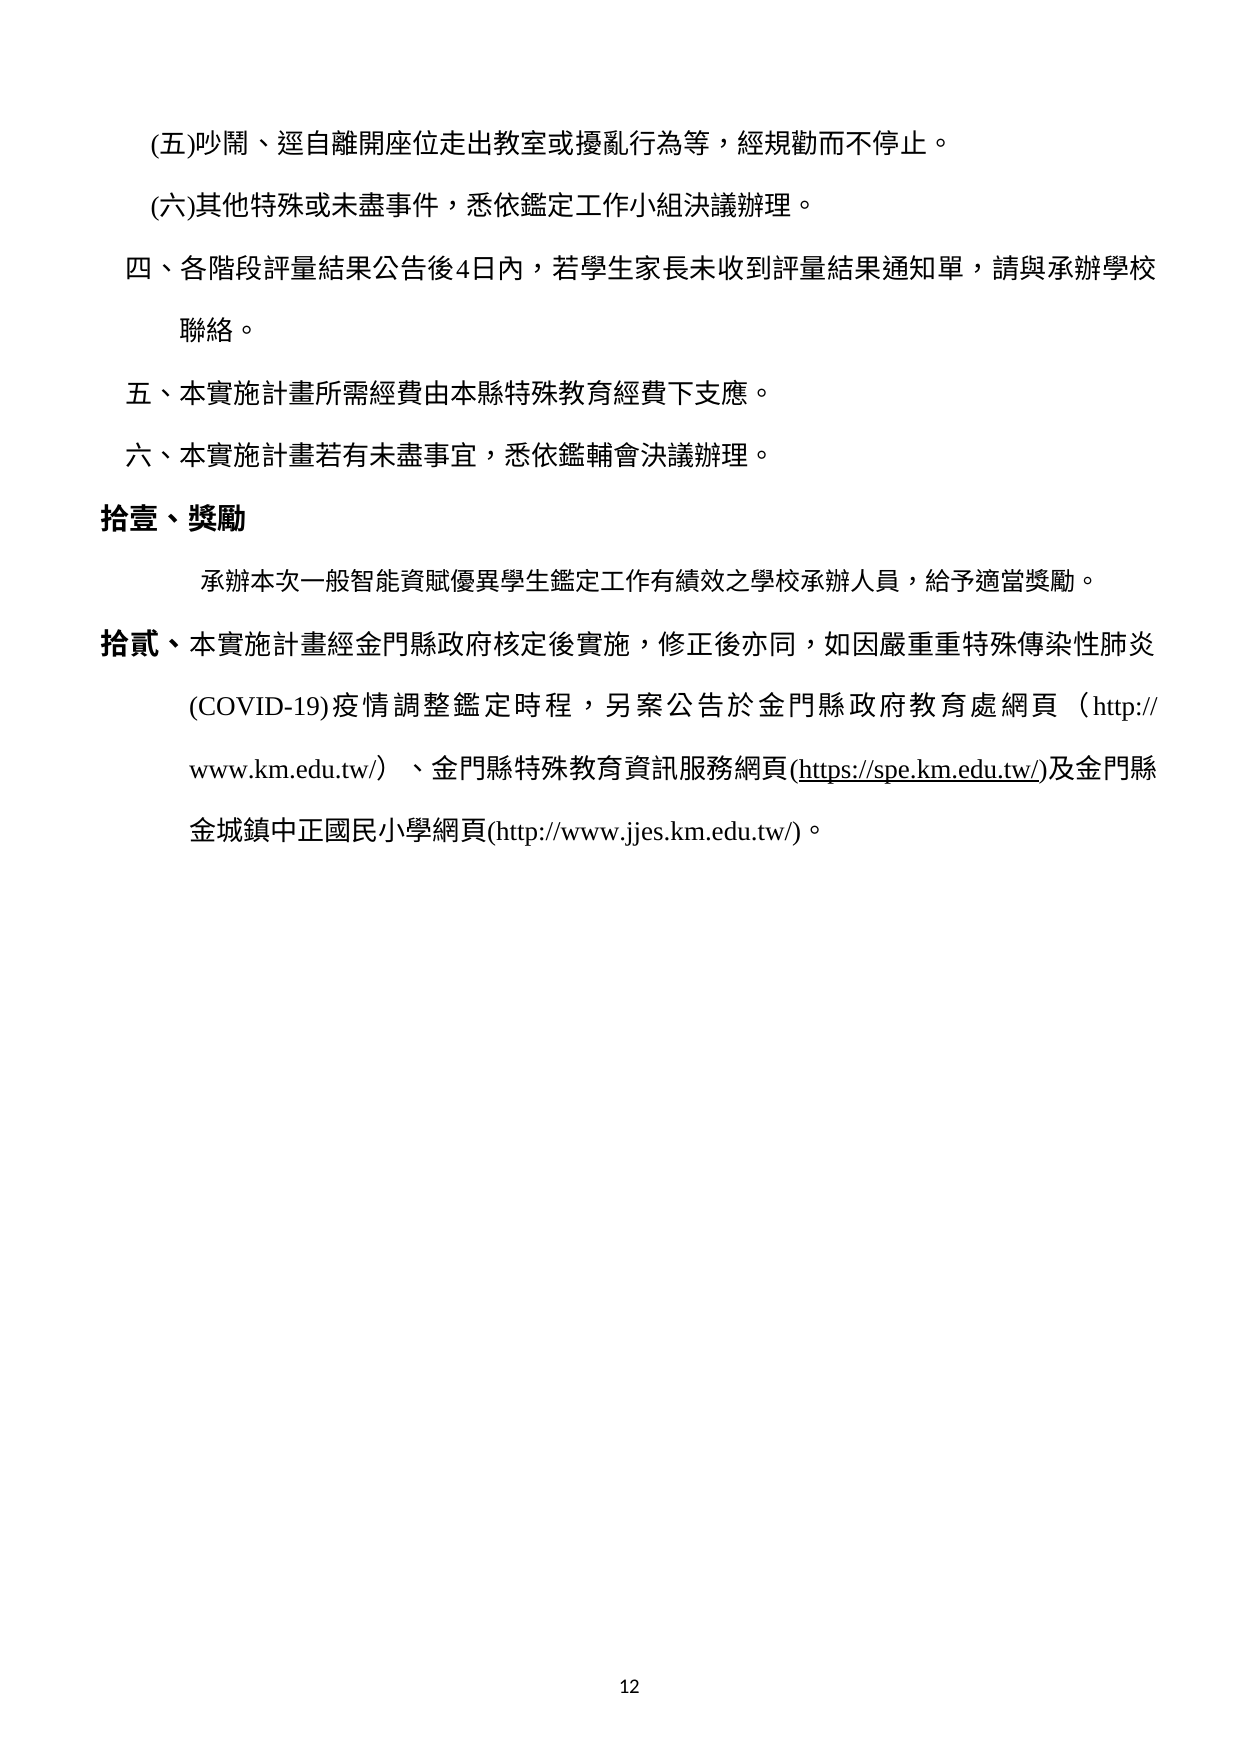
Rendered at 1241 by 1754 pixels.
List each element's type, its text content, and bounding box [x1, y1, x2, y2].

text 四、各階段評量結果公告後4日內，若學生家長未收到評量結果通知單，請與承辦學校聯絡。 [125, 225, 1157, 350]
text 拾壹、獎勵 [100, 475, 1157, 537]
text (六)其他特殊或未盡事件，悉依鑑定工作小組決議辦理。 [150, 162, 1157, 225]
text 六、本實施計畫若有未盡事宜，悉依鑑輔會決議辦理。 [125, 412, 1157, 475]
text 五、本實施計畫所需經費由本縣特殊教育經費下支應。 [125, 350, 1157, 412]
text (五)吵鬧、逕自離開座位走出教室或擾亂行為等，經規勸而不停止。 [150, 100, 1157, 162]
text 承辦本次一般智能資賦優異學生鑑定工作有績效之學校承辦人員，給予適當獎勵。 [150, 537, 1157, 600]
text 拾貳、本實施計畫經金門縣政府核定後實施，修正後亦同，如因嚴重重特殊傳染性肺炎(COVID-19)疫情調整鑑定時程，另案公告於金門縣政府教育處網頁（http://www.km.edu.tw/）、金門縣特殊教育資訊服務網頁(https://spe.km.edu.tw/)及金門縣金城鎮中正國民小學網頁(http://www.jjes.km.edu.tw/)。 [100, 600, 1157, 850]
